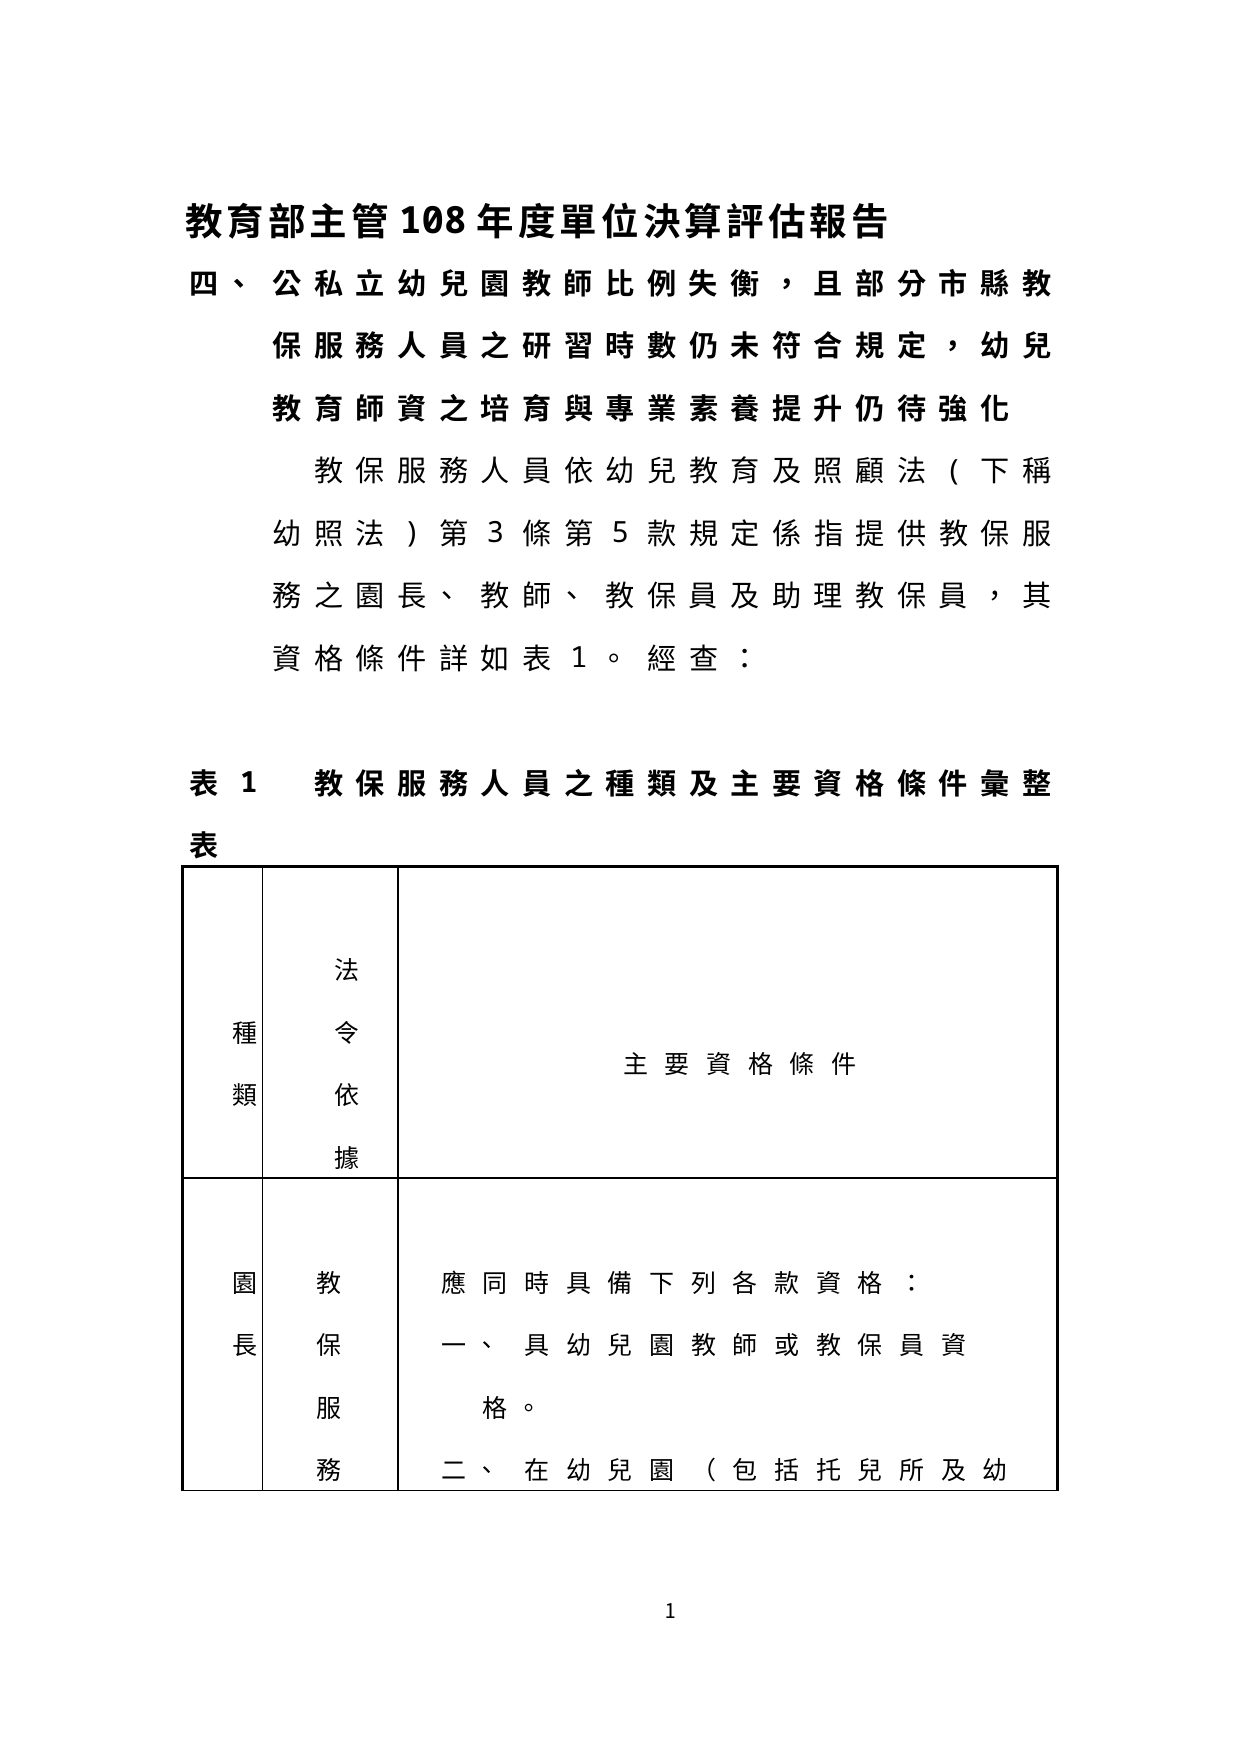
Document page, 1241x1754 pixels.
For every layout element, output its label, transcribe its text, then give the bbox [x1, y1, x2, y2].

text 四、公私立幼兒園教師比例失衡，且部分市縣教保服務人員之研習時數仍未符合規定，幼兒教育師資之培育與專業素養提升仍待強化 [183, 240, 1058, 427]
text 教育部主管108年度單位決算評估報告 [183, 177, 1058, 240]
text 教保服務人員依幼兒教育及照顧法(下稱幼照法)第3條第5款規定係指提供教保服務之園長、教師、教保員及助理教保員，其資格條件詳如表1。經查： [242, 427, 1058, 677]
table_header 種類 [184, 868, 262, 1177]
text 表1 教保服務人員之種類及主要資格條件彙整表 [183, 740, 1058, 865]
table_cell 應同時具備下列各款資格： 一、具幼兒園教師或教保員資格。 二、在幼兒園（包括托兒所及幼 [399, 1179, 1056, 1490]
table_header 法令依據 [263, 868, 397, 1177]
table_header 主要資格條件 [399, 868, 1056, 1177]
table_cell 教保服務 [263, 1179, 397, 1490]
table_cell 園長 [184, 1179, 262, 1490]
